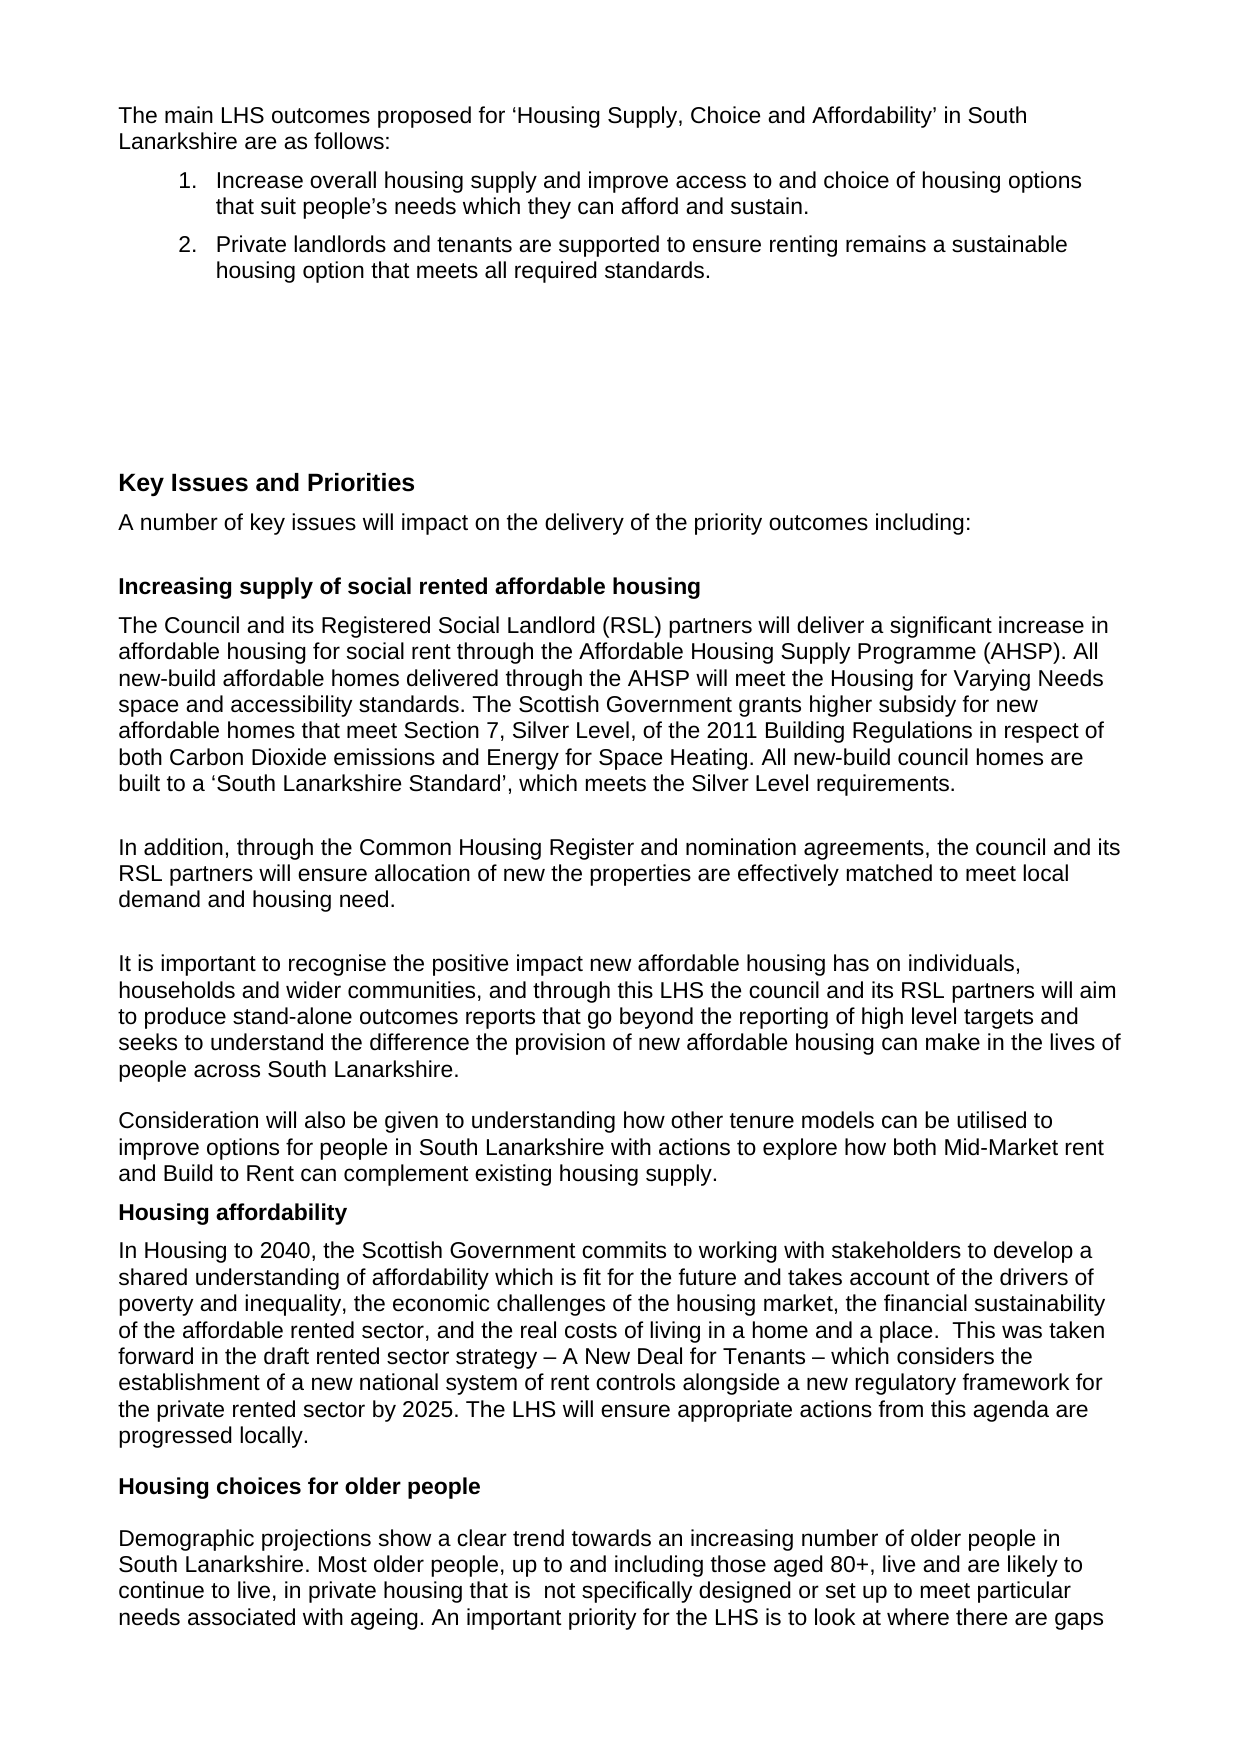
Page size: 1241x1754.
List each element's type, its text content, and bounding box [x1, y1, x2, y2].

table_header Increase overall housing supply and improve access to and choice of housing options that suit people’s needs which they can afford and sustain. [129, 167, 1122, 231]
text In Housing to 2040, the Scottish Government commits to working with stakeholders to develop a shared understanding of affordability which is fit for the future and takes account of the drivers of poverty and inequality, the economic challenges of the housing market, the financial sustainability of the affordable rented sector, and the real costs of living in a home and a place. This was taken forward in the draft rented sector strategy – A New Deal for Tenants – which considers the establishment of a new national system of rent controls alongside a new regulatory framework for the private rented sector by 2025. The LHS will ensure appropriate actions from this agenda are progressed locally. [118, 1237, 1122, 1448]
text It is important to recognise the positive impact new affordable housing has on individuals, households and wider communities, and through this LHS the council and its RSL partners will aim to produce stand-alone outcomes reports that go beyond the reporting of high level targets and seeks to understand the difference the provision of new affordable housing can make in the lives of people across South Lanarkshire. [118, 950, 1122, 1082]
text Increasing supply of social rented affordable housing [118, 573, 1122, 599]
text A number of key issues will impact on the delivery of the priority outcomes including: [118, 509, 1122, 535]
text Housing affordability [118, 1199, 1122, 1225]
text Consideration will also be given to understanding how other tenure models can be utilised to improve options for people in South Lanarkshire with actions to explore how both Mid-Market rent and Build to Rent can complement existing housing supply. [118, 1107, 1122, 1186]
text The Council and its Registered Social Landlord (RSL) partners will deliver a significant increase in affordable housing for social rent through the Affordable Housing Supply Programme (AHSP). All new-build affordable homes delivered through the AHSP will meet the Housing for Varying Needs space and accessibility standards. The Scottish Government grants higher subsidy for new affordable homes that meet Section 7, Silver Level, of the 2011 Building Regulations in respect of both Carbon Dioxide emissions and Energy for Space Heating. All new-build council homes are built to a ‘South Lanarkshire Standard’, which meets the Silver Level requirements. [118, 612, 1122, 796]
text In addition, through the Common Housing Register and nomination agreements, the council and its RSL partners will ensure allocation of new the properties are effectively matched to meet local demand and housing need. [118, 834, 1122, 913]
table_cell Private landlords and tenants are supported to ensure renting remains a sustainable housing option that meets all required standards. [129, 231, 1122, 294]
text Housing choices for older people [118, 1473, 1122, 1500]
text Demographic projections show a clear trend towards an increasing number of older people in South Lanarkshire. Most older people, up to and including those aged 80+, live and are likely to continue to live, in private housing that is not specifically designed or set up to meet particular needs associated with ageing. An important priority for the LHS is to look at where there are gaps [118, 1525, 1122, 1630]
text The main LHS outcomes proposed for ‘Housing Supply, Choice and Affordability’ in South Lanarkshire are as follows: [118, 102, 1122, 154]
text Key Issues and Priorities [118, 468, 1122, 497]
